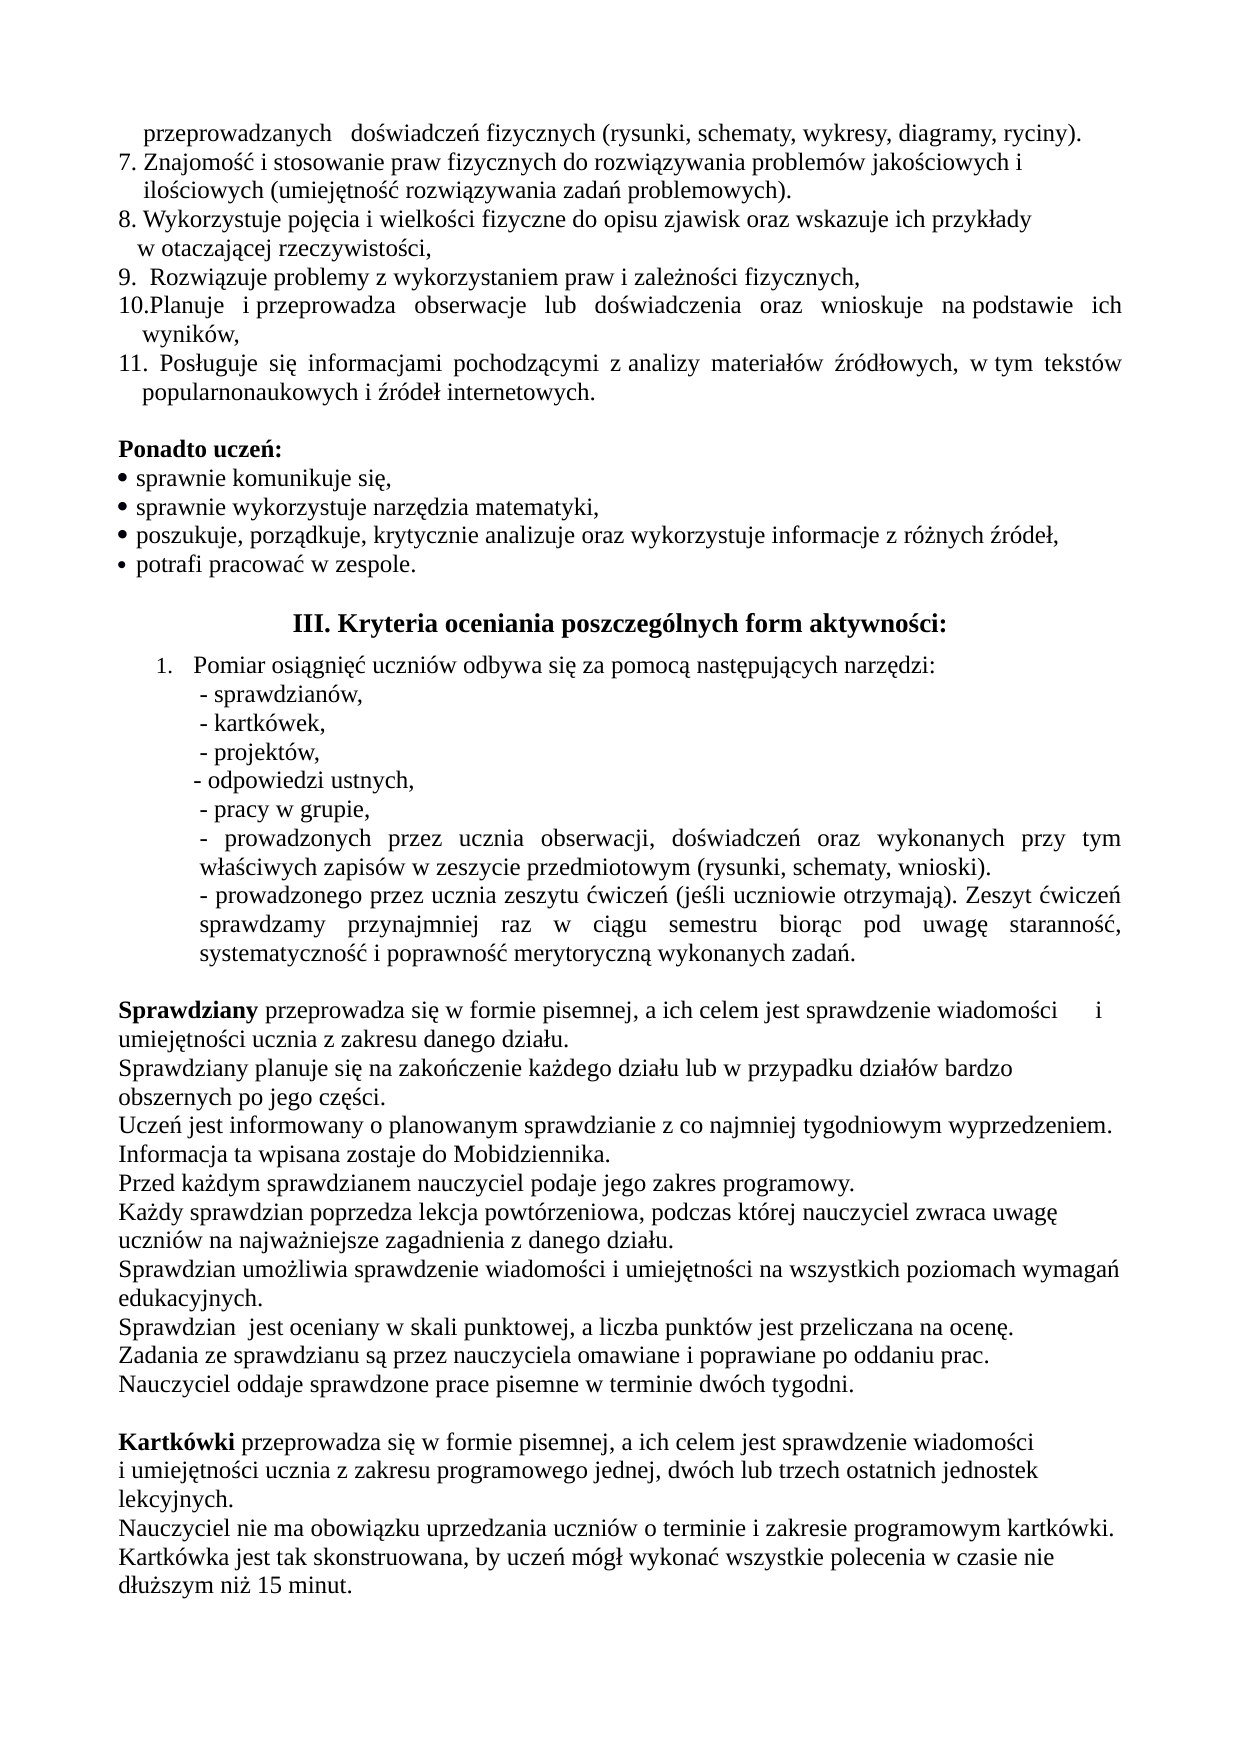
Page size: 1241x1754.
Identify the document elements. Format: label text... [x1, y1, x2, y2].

text Każdy sprawdzian poprzedza lekcja powtórzeniowa, podczas której nauczyciel zwraca uwagę uczniów na najważniejsze zagadnienia z danego działu. [118, 1197, 1122, 1254]
list 10.Planuje i przeprowadza obserwacje lub doświadczenia oraz wnioskuje na podstawie ich wyników, [118, 291, 1122, 348]
list poszukuje, porządkuje, krytycznie analizuje oraz wykorzystuje informacje z różnych źródeł, [118, 521, 1122, 549]
list - odpowiedzi ustnych, [193, 766, 1122, 794]
list Pomiar osiągnięć uczniów odbywa się za pomocą następujących narzędzi: [156, 651, 1122, 679]
list - sprawdzianów, [193, 679, 1122, 708]
text przeprowadzanych doświadczeń fizycznych (rysunki, schematy, wykresy, diagramy, ryciny). [118, 118, 1122, 147]
list sprawnie komunikuje się, [118, 463, 1122, 492]
list sprawnie wykorzystuje narzędzia matematyki, [118, 492, 1122, 521]
text Nauczyciel oddaje sprawdzone prace pisemne w terminie dwóch tygodni. [118, 1369, 1122, 1398]
text Sprawdzian jest oceniany w skali punktowej, a liczba punktów jest przeliczana na ocenę. [118, 1312, 1122, 1341]
text Przed każdym sprawdzianem nauczyciel podaje jego zakres programowy. [118, 1168, 1122, 1197]
text Uczeń jest informowany o planowanym sprawdzianie z co najmniej tygodniowym wyprzedzeniem. Informacja ta wpisana zostaje do Mobidziennika. [118, 1111, 1122, 1168]
text - prowadzonych przez ucznia obserwacji, doświadczeń oraz wykonanych przy tym właściwych zapisów w zeszycie przedmiotowym (rysunki, schematy, wnioski). [199, 823, 1122, 881]
list 8. Wykorzystuje pojęcia i wielkości fizyczne do opisu zjawisk oraz wskazuje ich przykłady [118, 204, 1122, 233]
list - projektów, [193, 737, 1122, 766]
list - kartkówek, [193, 708, 1122, 737]
text Zadania ze sprawdzianu są przez nauczyciela omawiane i poprawiane po oddaniu prac. [118, 1341, 1122, 1369]
text 7. Znajomość i stosowanie praw fizycznych do rozwiązywania problemów jakościowych i [118, 147, 1122, 176]
text III. Kryteria oceniania poszczególnych form aktywności: [118, 607, 1122, 638]
text Sprawdzian umożliwia sprawdzenie wiadomości i umiejętności na wszystkich poziomach wymagań edukacyjnych. [118, 1254, 1122, 1312]
list 9. Rozwiązuje problemy z wykorzystaniem praw i zależności fizycznych, [118, 262, 1122, 291]
text Kartkówki przeprowadza się w formie pisemnej, a ich celem jest sprawdzenie wiadomości i umiejętności ucznia z zakresu programowego jednej, dwóch lub trzech ostatnich jednostek lekcyjnych. [118, 1427, 1122, 1513]
list w otaczającej rzeczywistości, [118, 233, 1122, 262]
text Kartkówka jest tak skonstruowana, by uczeń mógł wykonać wszystkie polecenia w czasie nie dłuższym niż 15 minut. [118, 1542, 1122, 1599]
text Ponadto uczeń: [118, 434, 1122, 463]
list potrafi pracować w zespole. [118, 549, 1122, 578]
text Sprawdziany przeprowadza się w formie pisemnej, a ich celem jest sprawdzenie wiadomości i umiejętności ucznia z zakresu danego działu. [118, 996, 1122, 1053]
text Sprawdziany planuje się na zakończenie każdego działu lub w przypadku działów bardzo obszernych po jego części. [118, 1053, 1122, 1111]
list 11. Posługuje się informacjami pochodzącymi z analizy materiałów źródłowych, w tym tekstów popularnonaukowych i źródeł internetowych. [118, 348, 1122, 406]
text Nauczyciel nie ma obowiązku uprzedzania uczniów o terminie i zakresie programowym kartkówki. [118, 1513, 1122, 1542]
text - prowadzonego przez ucznia zeszytu ćwiczeń (jeśli uczniowie otrzymają). Zeszyt ćwiczeń sprawdzamy przynajmniej raz w ciągu semestru biorąc pod uwagę staranność, systematyczność i poprawność merytoryczną wykonanych zadań. [199, 881, 1122, 967]
text - pracy w grupie, [199, 794, 1122, 823]
text ilościowych (umiejętność rozwiązywania zadań problemowych). [118, 176, 1122, 204]
